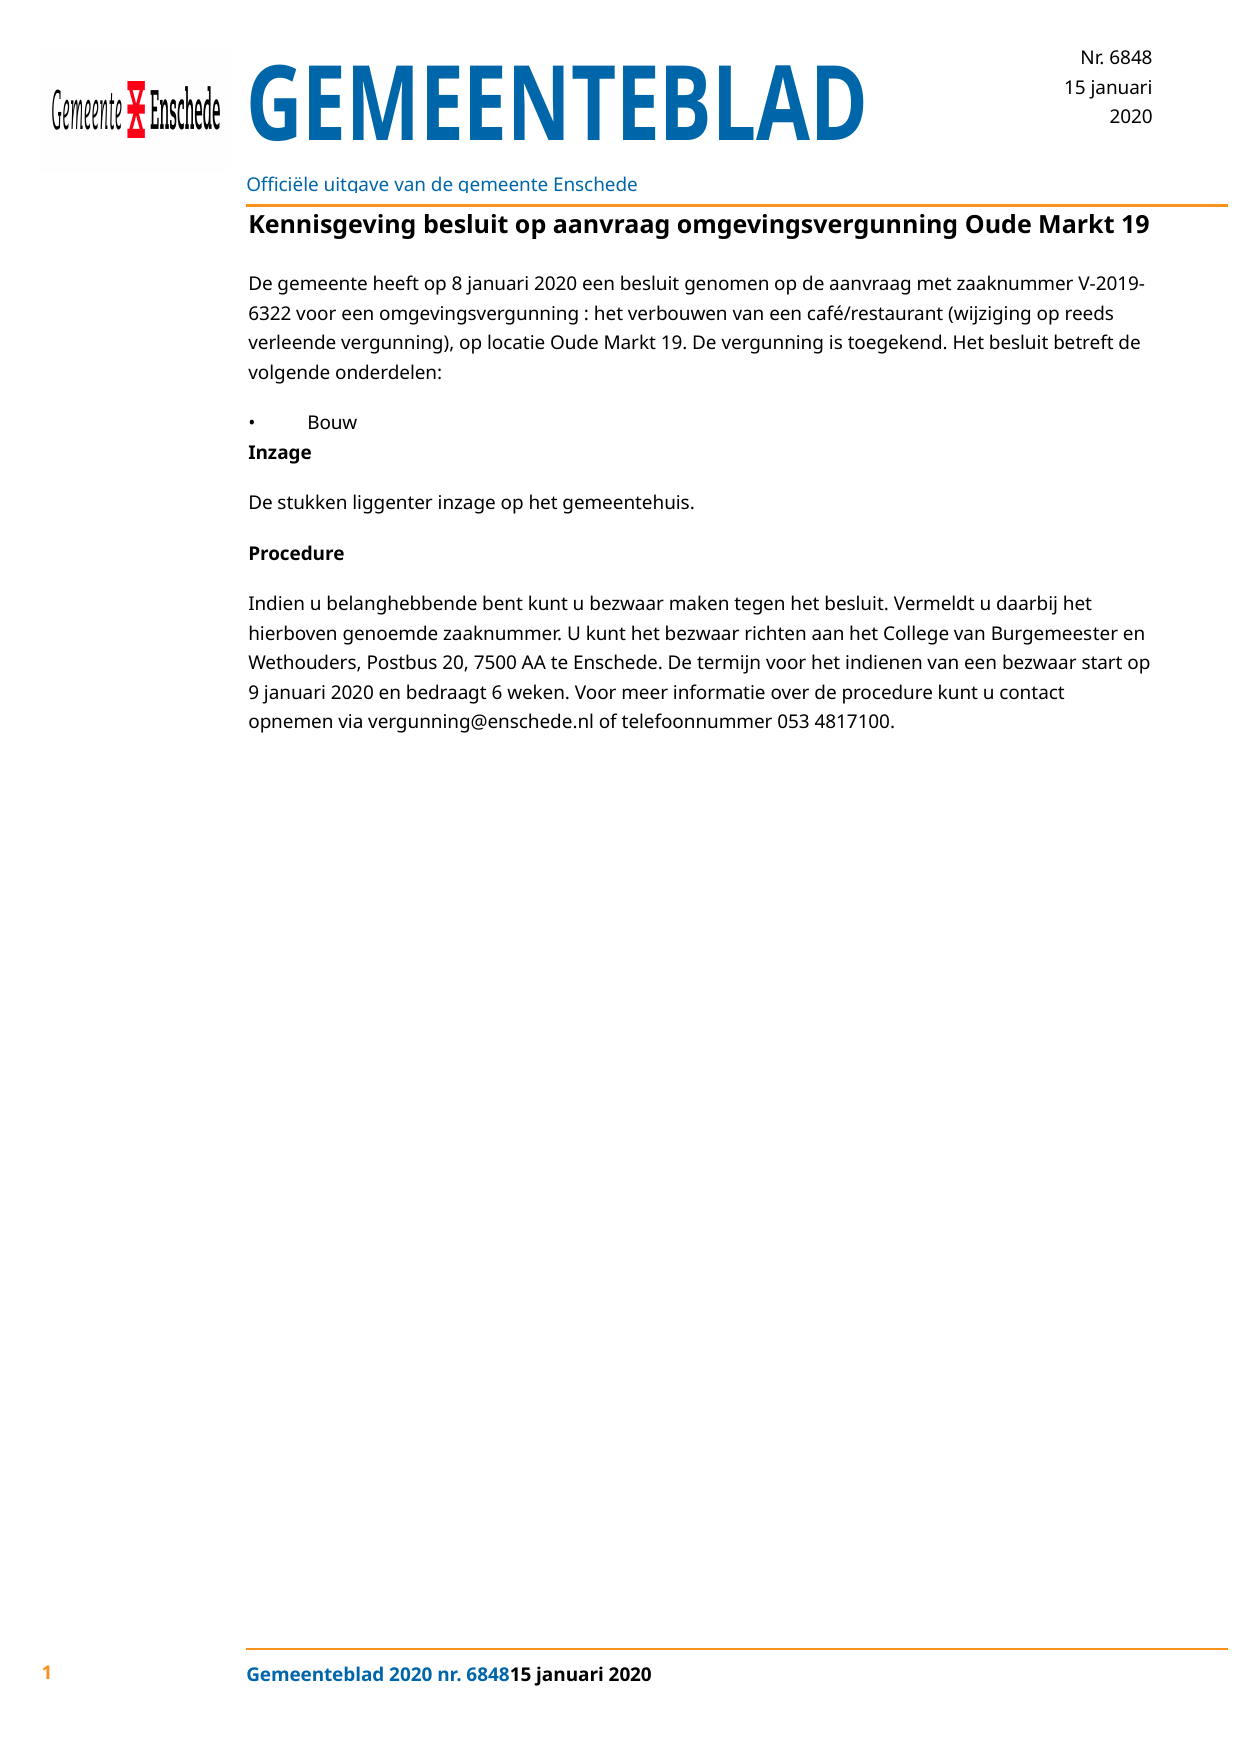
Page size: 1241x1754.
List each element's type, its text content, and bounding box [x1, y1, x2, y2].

text Kennisgeving besluit op aanvraag omgevingsvergunning Oude Markt 19 [248, 207, 1152, 241]
text Procedure [248, 540, 1152, 566]
text Inzage [248, 439, 1152, 465]
picture [41, 47, 231, 172]
text De gemeente heeft op 8 januari 2020 een besluit genomen op de aanvraag met zaaknummer V-2019-6322 voor een omgevingsvergunning : het verbouwen van een café/restaurant (wijziging op reeds verleende vergunning), op locatie Oude Markt 19. De vergunning is toegekend. Het besluit betreft de volgende onderdelen: [248, 270, 1152, 385]
list Bouw [248, 409, 1152, 435]
text De stukken liggenter inzage op het gemeentehuis. [248, 489, 1152, 515]
text Indien u belanghebbende bent kunt u bezwaar maken tegen het besluit. Vermeldt u daarbij het hierboven genoemde zaaknummer. U kunt het bezwaar richten aan het College van Burgemees­ter en Wethouders, Postbus 20, 7500 AA te Enschede. De termijn voor het indienen van een bezwaar start op 9 januari 2020 en bedraagt 6 weken. Voor meer informatie over de procedure kunt u contact opnemen via vergunning@enschede.nl of telefoonnummer 053 4817100. [248, 590, 1152, 734]
